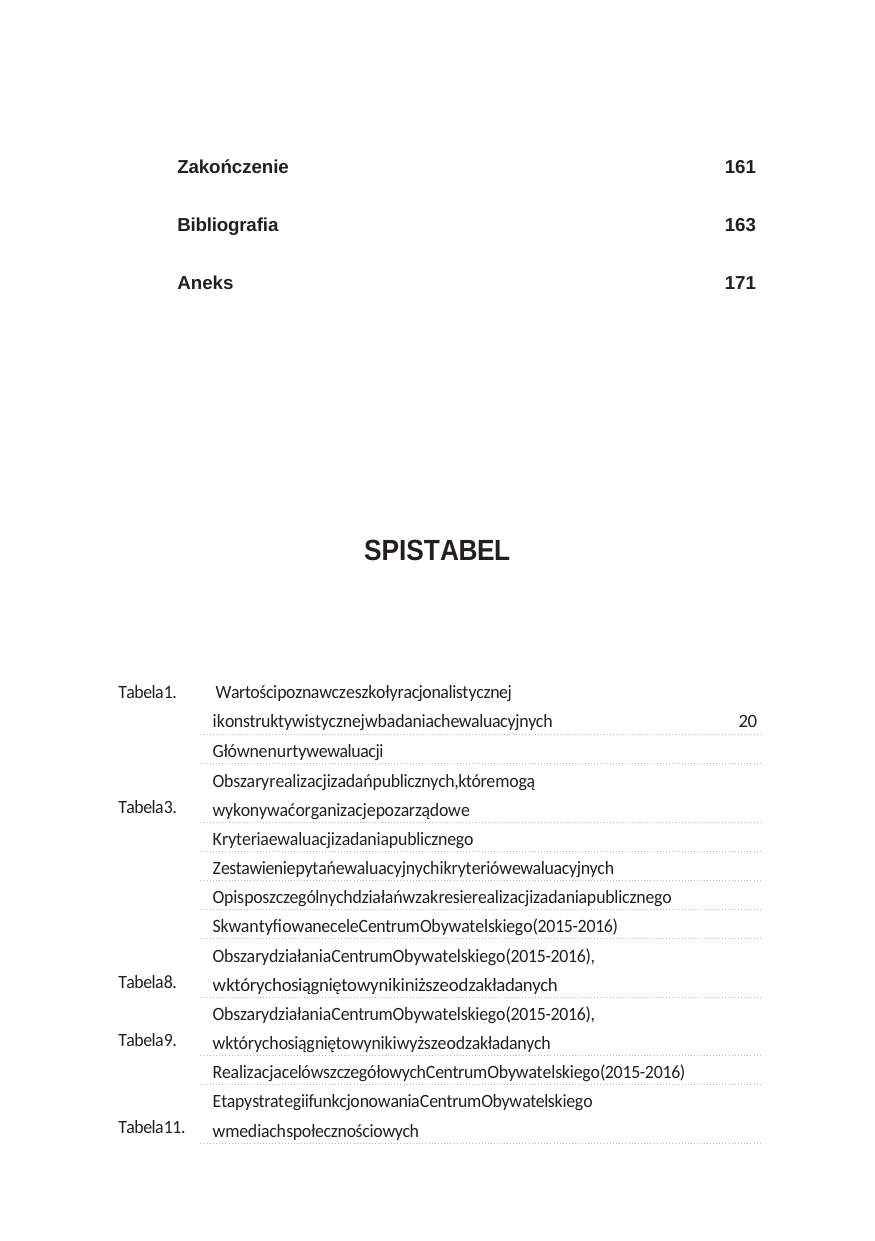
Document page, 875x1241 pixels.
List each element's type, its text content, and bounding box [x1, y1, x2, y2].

table_cell Kryteriaewaluacjizadaniapublicznego [200, 822, 718, 851]
table_cell Zestawieniepytańewaluacyjnychikryteriówewaluacyjnych [200, 851, 718, 880]
table_cell 65 [718, 822, 761, 851]
table_header Tabela1. [112, 673, 200, 734]
table_header Wartościpoznawczeszkołyracjonalistycznej ikonstruktywistycznejwbadaniachewaluacyjnych [200, 673, 718, 734]
table_cell SkwantyfiowaneceleCentrumObywatelskiego(2015-2016) [200, 909, 718, 938]
table_cell 67 [718, 851, 761, 880]
subtitle SPISTABEL [102, 533, 772, 567]
table_cell RealizacjacelówszczegółowychCentrumObywatelskiego(2015-2016) [200, 1055, 718, 1084]
table_cell Głównenurtywewaluacji [200, 734, 718, 763]
text Bibliografia 163 [177, 214, 772, 235]
table_cell 103 [718, 909, 761, 938]
table_cell Tabela8. [112, 938, 200, 997]
table_cell 131 [718, 1084, 761, 1142]
table_cell Tabela5. [112, 851, 200, 880]
table_cell Tabela10. [112, 1055, 200, 1084]
table_cell EtapystrategiifunkcjonowaniaCentrumObywatelskiego wmediachspołecznościowych [200, 1084, 718, 1142]
table_cell Tabela11. [112, 1084, 200, 1142]
table_cell Tabela9. [112, 997, 200, 1055]
table_header 20 [718, 673, 761, 734]
table_cell 108 [718, 997, 761, 1055]
table_cell Obszaryrealizacjizadańpublicznych,któremogą wykonywaćorganizacjepozarządowe [200, 763, 718, 822]
text Aneks 171 [177, 272, 772, 294]
table_cell 88 [718, 880, 761, 909]
table_cell ObszarydziałaniaCentrumObywatelskiego(2015-2016), wktórychosiągniętowynikiniższeodzakładanych [200, 938, 718, 997]
table_cell 44 [718, 763, 761, 822]
table_cell Tabela2. [112, 734, 200, 763]
table_cell Tabela6. [112, 880, 200, 909]
table_cell 107 [718, 938, 761, 997]
table_cell 23 [718, 734, 761, 763]
table_cell Tabela7. [112, 909, 200, 938]
table_cell Tabela4. [112, 822, 200, 851]
table_cell Opisposzczególnychdziałańwzakresierealizacjizadaniapublicznego [200, 880, 718, 909]
text Zakończenie 161 [177, 155, 772, 177]
table_cell 109 [718, 1055, 761, 1084]
table_cell Tabela3. [112, 763, 200, 822]
table_cell ObszarydziałaniaCentrumObywatelskiego(2015-2016), wktórychosiągniętowynikiwyższeodzakładanych [200, 997, 718, 1055]
